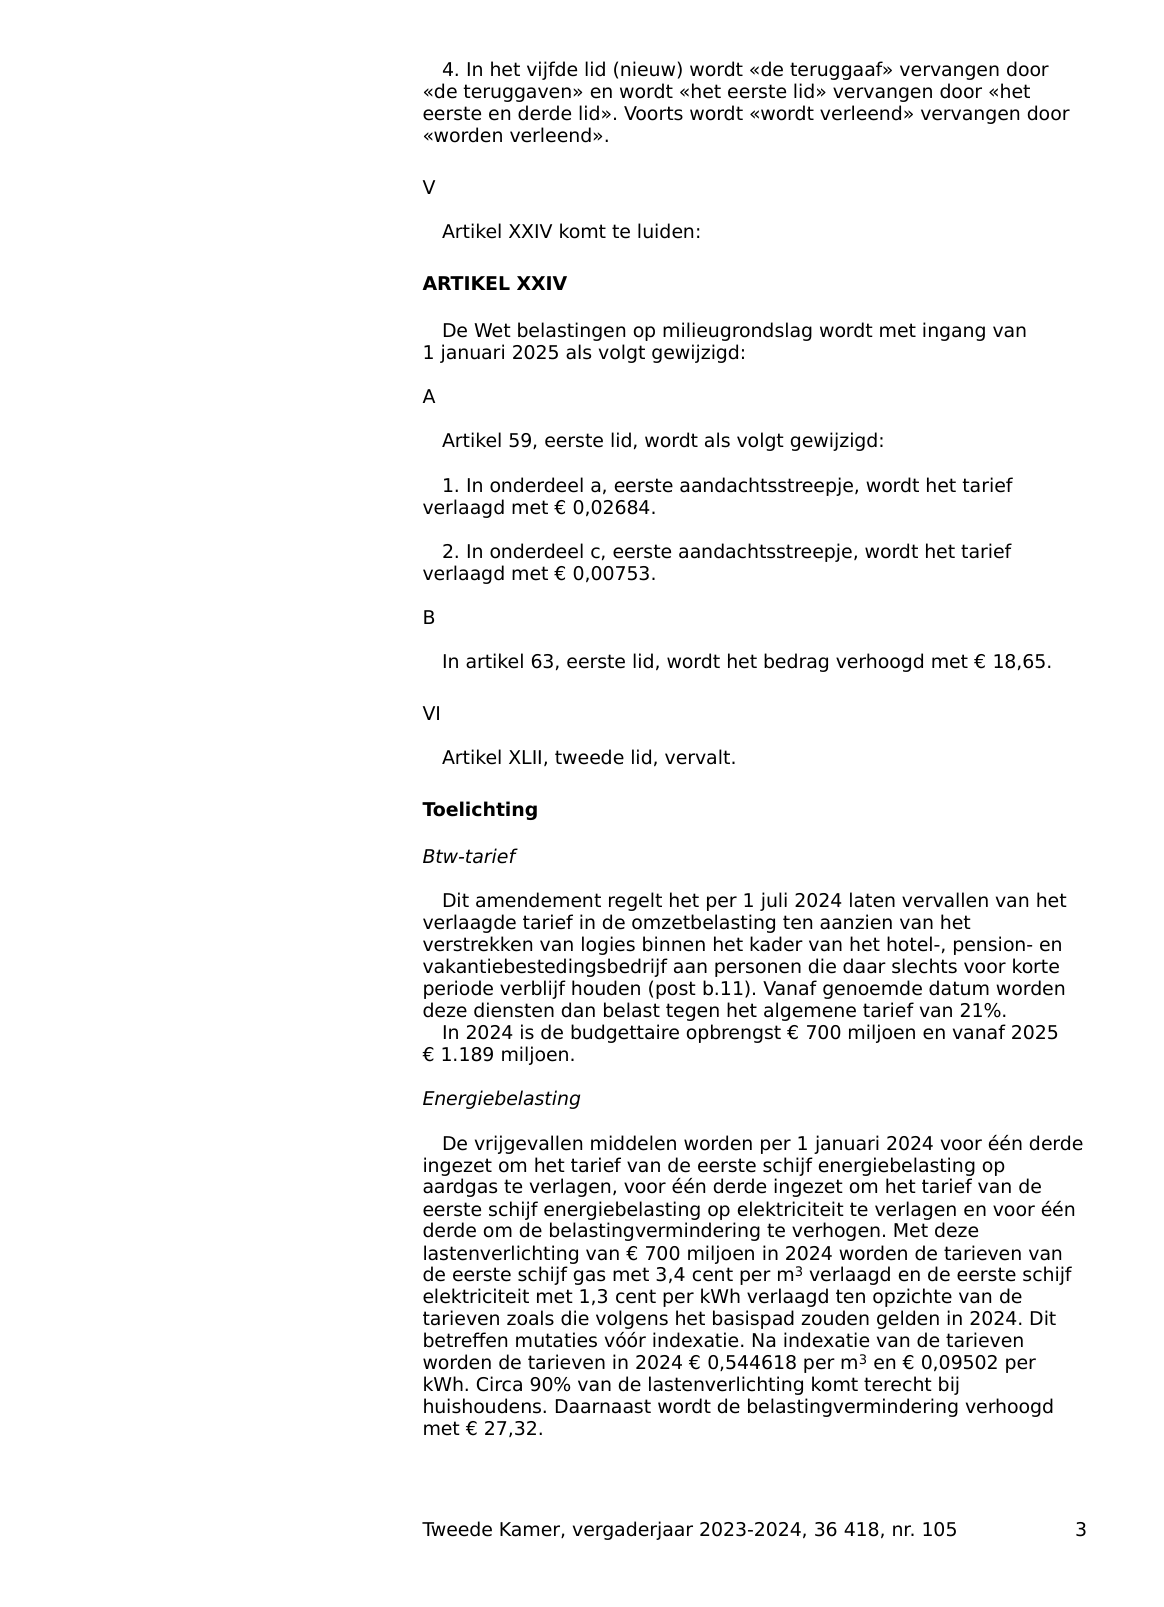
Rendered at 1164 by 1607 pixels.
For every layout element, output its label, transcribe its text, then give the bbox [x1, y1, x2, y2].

text Dit amendement regelt het per 1 juli 2024 laten vervallen van het verlaagde tarief in de omzetbelasting ten aanzien van het verstrekken van logies binnen het kader van het hotel-, pension- en vakantiebestedingsbedrijf aan personen die daar slechts voor korte periode verblijf houden (post b.11). Vanaf genoemde datum worden deze diensten dan belast tegen het algemene tarief van 21%. [422, 890, 1087, 1022]
text In artikel 63, eerste lid, wordt het bedrag verhoogd met € 18,65. [422, 651, 1087, 673]
text In 2024 is de budgettaire opbrengst € 700 miljoen en vanaf 2025 € 1.189 miljoen. [422, 1022, 1087, 1066]
text Artikel 59, eerste lid, wordt als volgt gewijzigd: [422, 430, 1087, 452]
text 2. In onderdeel c, eerste aandachtsstreepje, wordt het tarief verlaagd met € 0,00753. [422, 541, 1087, 585]
text B [422, 607, 1087, 629]
subtitle Toelichting [422, 799, 1087, 821]
subtitle Btw-tarief [422, 846, 1087, 868]
text 1. In onderdeel a, eerste aandachtsstreepje, wordt het tarief verlaagd met € 0,02684. [422, 474, 1087, 518]
text Artikel XXIV komt te luiden: [422, 221, 1087, 243]
text De Wet belastingen op milieugrondslag wordt met ingang van 1 januari 2025 als volgt gewijzigd: [422, 320, 1087, 364]
text De vrijgevallen middelen worden per 1 januari 2024 voor één derde ingezet om het tarief van de eerste schijf energiebelasting op aardgas te verlagen, voor één derde ingezet om het tarief van de eerste schijf energiebelasting op elektriciteit te verlagen en voor één derde om de belastingvermindering te verhogen. Met deze lastenverlichting van € 700 miljoen in 2024 worden de tarieven van de eerste schijf gas met 3,4 cent per m3 verlaagd en de eerste schijf elektriciteit met 1,3 cent per kWh verlaagd ten opzichte van de tarieven zoals die volgens het basispad zouden gelden in 2024. Dit betreffen mutaties vóór indexatie. Na indexatie van de tarieven worden de tarieven in 2024 € 0,544618 per m3 en € 0,09502 per kWh. Circa 90% van de lastenverlichting komt terecht bij huishoudens. Daarnaast wordt de belastingvermindering verhoogd met € 27,32. [422, 1132, 1087, 1440]
text 4. In het vijfde lid (nieuw) wordt «de teruggaaf» vervangen door «de teruggaven» en wordt «het eerste lid» vervangen door «het eerste en derde lid». Voorts wordt «wordt verleend» vervangen door «worden verleend». [422, 59, 1087, 147]
subtitle V [422, 177, 1087, 199]
subtitle VI [422, 703, 1087, 725]
subtitle Energiebelasting [422, 1088, 1087, 1110]
subtitle ARTIKEL XXIV [422, 273, 1087, 295]
text Artikel XLII, tweede lid, vervalt. [422, 747, 1087, 769]
text A [422, 386, 1087, 408]
